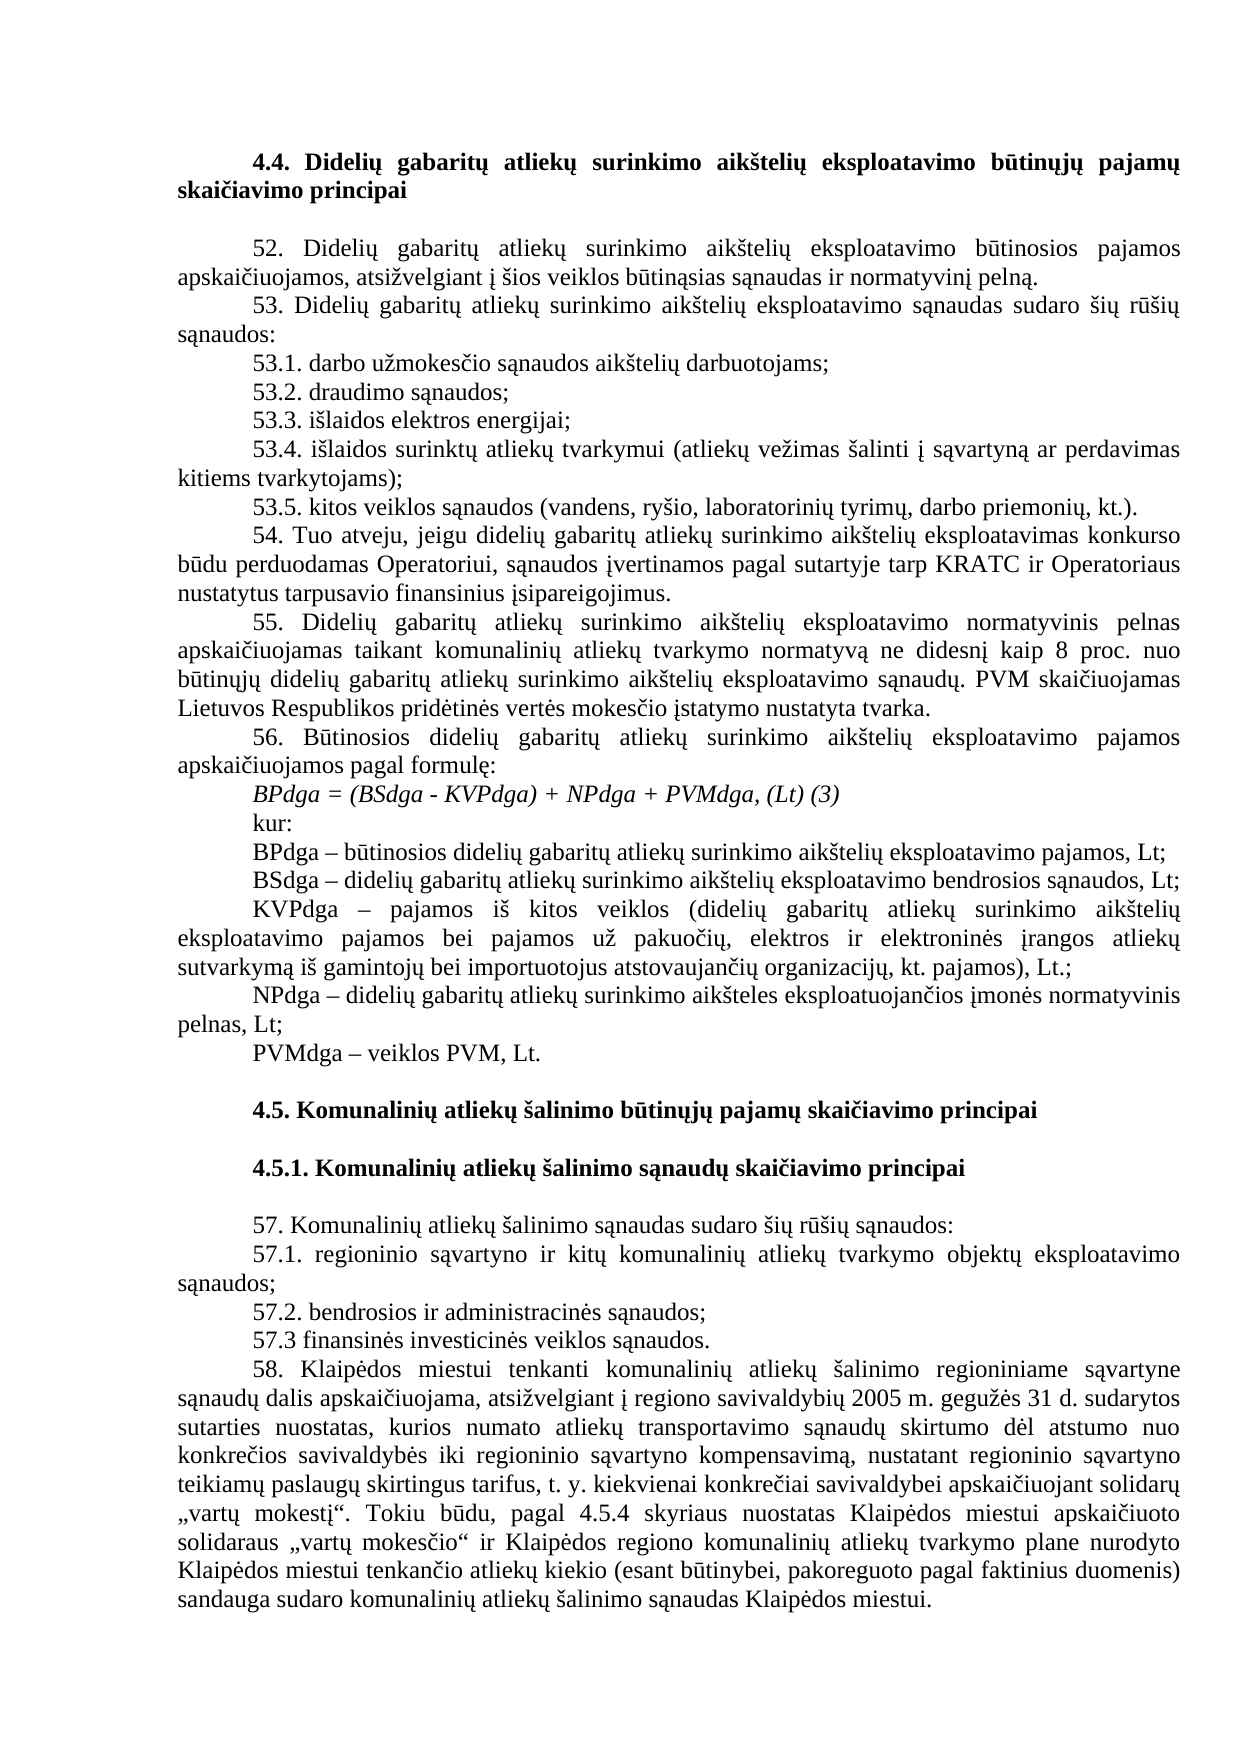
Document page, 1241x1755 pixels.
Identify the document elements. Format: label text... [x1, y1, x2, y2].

text 53.2. draudimo sąnaudos; [177, 377, 1181, 406]
text 57.1. regioninio sąvartyno ir kitų komunalinių atliekų tvarkymo objektų eksploatavimo sąnaudos; [177, 1239, 1181, 1297]
text 55. Didelių gabaritų atliekų surinkimo aikštelių eksploatavimo normatyvinis pelnas apskaičiuojamas taikant komunalinių atliekų tvarkymo normatyvą ne didesnį kaip 8 proc. nuo būtinųjų didelių gabaritų atliekų surinkimo aikštelių eksploatavimo sąnaudų. PVM skaičiuojamas Lietuvos Respublikos pridėtinės vertės mokesčio įstatymo nustatyta tvarka. [177, 607, 1181, 722]
text 53.3. išlaidos elektros energijai; [177, 406, 1181, 434]
text 53.4. išlaidos surinktų atliekų tvarkymui (atliekų vežimas šalinti į sąvartyną ar perdavimas kitiems tvarkytojams); [177, 434, 1181, 492]
text BSdga – didelių gabaritų atliekų surinkimo aikštelių eksploatavimo bendrosios sąnaudos, Lt; [177, 866, 1181, 894]
text 56. Būtinosios didelių gabaritų atliekų surinkimo aikštelių eksploatavimo pajamos apskaičiuojamos pagal formulę: [177, 722, 1181, 779]
text 4.4. Didelių gabaritų atliekų surinkimo aikštelių eksploatavimo būtinųjų pajamų skaičiavimo principai [177, 147, 1181, 204]
text 54. Tuo atveju, jeigu didelių gabaritų atliekų surinkimo aikštelių eksploatavimas konkurso būdu perduodamas Operatoriui, sąnaudos įvertinamos pagal sutartyje tarp KRATC ir Operatoriaus nustatytus tarpusavio finansinius įsipareigojimus. [177, 521, 1181, 607]
text NPdga – didelių gabaritų atliekų surinkimo aikšteles eksploatuojančios įmonės normatyvinis pelnas, Lt; [177, 981, 1181, 1038]
text BPdga – būtinosios didelių gabaritų atliekų surinkimo aikštelių eksploatavimo pajamos, Lt; [177, 837, 1181, 866]
text 53.1. darbo užmokesčio sąnaudos aikštelių darbuotojams; [177, 348, 1181, 377]
text PVMdga – veiklos PVM, Lt. [177, 1038, 1181, 1067]
text 57.3 finansinės investicinės veiklos sąnaudos. [177, 1326, 1181, 1354]
text 4.5.1. Komunalinių atliekų šalinimo sąnaudų skaičiavimo principai [177, 1153, 1181, 1182]
text 53. Didelių gabaritų atliekų surinkimo aikštelių eksploatavimo sąnaudas sudaro šių rūšių sąnaudos: [177, 291, 1181, 348]
text 58. Klaipėdos miestui tenkanti komunalinių atliekų šalinimo regioniniame sąvartyne sąnaudų dalis apskaičiuojama, atsižvelgiant į regiono savivaldybių 2005 m. gegužės 31 d. sudarytos sutarties nuostatas, kurios numato atliekų transportavimo sąnaudų skirtumo dėl atstumo nuo konkrečios savivaldybės iki regioninio sąvartyno kompensavimą, nustatant regioninio sąvartyno teikiamų paslaugų skirtingus tarifus, t. y. kiekvienai konkrečiai savivaldybei apskaičiuojant solidarų „vartų mokestį“. Tokiu būdu, pagal 4.5.4 skyriaus nuostatas Klaipėdos miestui apskaičiuoto solidaraus „vartų mokesčio“ ir Klaipėdos regiono komunalinių atliekų tvarkymo plane nurodyto Klaipėdos miestui tenkančio atliekų kiekio (esant būtinybei, pakoreguoto pagal faktinius duomenis) sandauga sudaro komunalinių atliekų šalinimo sąnaudas Klaipėdos miestui. [177, 1354, 1181, 1613]
text 4.5. Komunalinių atliekų šalinimo būtinųjų pajamų skaičiavimo principai [252, 1096, 1181, 1124]
text 53.5. kitos veiklos sąnaudos (vandens, ryšio, laboratorinių tyrimų, darbo priemonių, kt.). [177, 492, 1181, 521]
text 52. Didelių gabaritų atliekų surinkimo aikštelių eksploatavimo būtinosios pajamos apskaičiuojamos, atsižvelgiant į šios veiklos būtinąsias sąnaudas ir normatyvinį pelną. [177, 233, 1181, 291]
text kur: [177, 808, 1181, 837]
text 57. Komunalinių atliekų šalinimo sąnaudas sudaro šių rūšių sąnaudos: [177, 1211, 1181, 1239]
text 57.2. bendrosios ir administracinės sąnaudos; [177, 1297, 1181, 1326]
text BPdga = (BSdga - KVPdga) + NPdga + PVMdga, (Lt) (3) [177, 779, 1181, 808]
text KVPdga – pajamos iš kitos veiklos (didelių gabaritų atliekų surinkimo aikštelių eksploatavimo pajamos bei pajamos už pakuočių, elektros ir elektroninės įrangos atliekų sutvarkymą iš gamintojų bei importuotojus atstovaujančių organizacijų, kt. pajamos), Lt.; [177, 894, 1181, 981]
